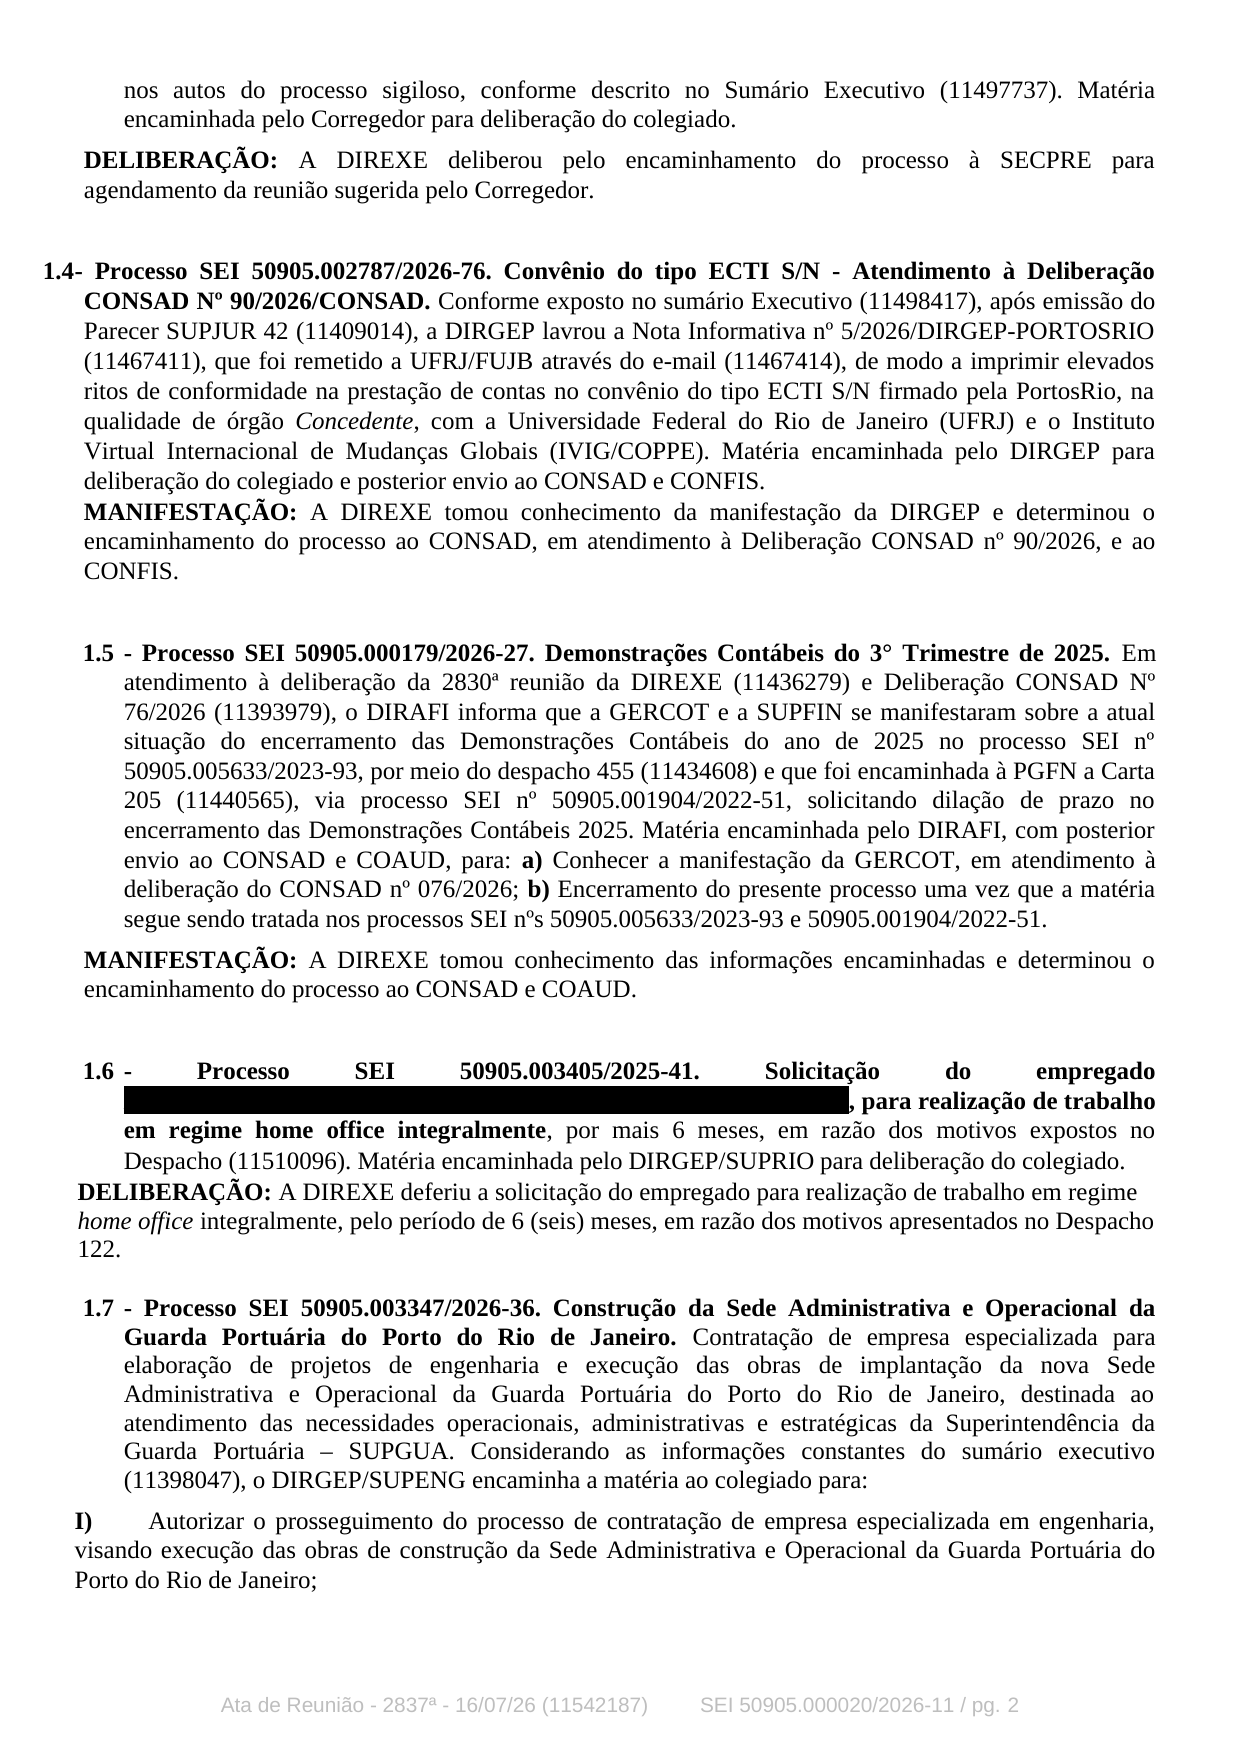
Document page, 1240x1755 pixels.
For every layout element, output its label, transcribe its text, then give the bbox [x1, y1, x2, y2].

list - Processo SEI 50905.003347/2026-36. Construção da Sede Administrativa e Operacional da Guarda Portuária do Porto do Rio de Janeiro. Contratação de empresa especializada para elaboração de projetos de engenharia e execução das obras de implantação da nova Sede Administrativa e Operacional da Guarda Portuária do Porto do Rio de Janeiro, destinada ao atendimento das necessidades operacionais, administrativas e estratégicas da Superintendência da Guarda Portuária – SUPGUA. Considerando as informações constantes do sumário executivo (11398047), o DIRGEP/SUPENG encaminha a matéria ao colegiado para: [83, 1294, 1156, 1493]
list - Processo SEI 50905.002787/2026-76. Convênio do tipo ECTI S/N - Atendimento à Deliberação CONSAD Nº 90/2026/CONSAD. Conforme exposto no sumário Executivo (11498417), após emissão do Parecer SUPJUR 42 (11409014), a DIRGEP lavrou a Nota Informativa nº 5/2026/DIRGEP-PORTOSRIO (11467411), que foi remetido a UFRJ/FUJB através do e-mail (11467414), de modo a imprimir elevados ritos de conformidade na prestação de contas no convênio do tipo ECTI S/N firmado pela PortosRio, na qualidade de órgão Concedente, com a Universidade Federal do Rio de Janeiro (UFRJ) e o Instituto Virtual Internacional de Mudanças Globais (IVIG/COPPE). Matéria encaminhada pelo DIRGEP para deliberação do colegiado e posterior envio ao CONSAD e CONFIS. [43, 256, 1156, 494]
text MANIFESTAÇÃO: A DIREXE tomou conhecimento das informações encaminhadas e determinou o encaminhamento do processo ao CONSAD e COAUD. [84, 945, 1156, 1003]
text DELIBERAÇÃO: A DIREXE deferiu a solicitação do empregado para realização de trabalho em regime home office integralmente, pelo período de 6 (seis) meses, em razão dos motivos apresentados no Despacho 122. [77, 1178, 1167, 1263]
list - Processo SEI 50905.003405/2025-41. Solicitação do empregado xxxxxxxxxxxxxxxxxxxxxxxxxxxx, xxxxxxxxxxxxxxxxxxxxxxxxxxxxx​, para realização de trabalho em regime home office integralmente, por mais 6 meses, em razão dos motivos expostos no Despacho (11510096). Matéria encaminhada pelo DIRGEP/SUPRIO para deliberação do colegiado. [83, 1056, 1156, 1176]
list Autorizar o prosseguimento do processo de contratação de empresa especializada em engenharia, visando execução das obras de construção da Sede Administrativa e Operacional da Guarda Portuária do Porto do Rio de Janeiro; [74, 1506, 1156, 1594]
list - Processo SEI 50905.000179/2026-27. Demonstrações Contábeis do 3° Trimestre de 2025. Em atendimento à deliberação da 2830ª reunião da DIREXE (11436279) e Deliberação CONSAD Nº 76/2026 (11393979), o DIRAFI informa que a GERCOT e a SUPFIN se manifestaram sobre a atual situação do encerramento das Demonstrações Contábeis do ano de 2025 no processo SEI nº 50905.005633/2023-93, por meio do despacho 455 (11434608) e que foi encaminhada à PGFN a Carta 205 (11440565), via processo SEI nº 50905.001904/2022-51, solicitando dilação de prazo no encerramento das Demonstrações Contábeis 2025. Matéria encaminhada pelo DIRAFI, com posterior envio ao CONSAD e COAUD, para: a) Conhecer a manifestação da GERCOT, em atendimento à deliberação do CONSAD nº 076/2026; b) Encerramento do presente processo uma vez que a matéria segue sendo tratada nos processos SEI nºs 50905.005633/2023-93 e 50905.001904/2022-51. [83, 638, 1156, 933]
text MANIFESTAÇÃO: A DIREXE tomou conhecimento da manifestação da DIRGEP e determinou o encaminhamento do processo ao CONSAD, em atendimento à Deliberação CONSAD nº 90/2026, e ao CONFIS. [84, 497, 1156, 584]
text DELIBERAÇÃO: A DIREXE deliberou pelo encaminhamento do processo à SECPRE para agendamento da reunião sugerida pelo Corregedor. [84, 145, 1156, 204]
list nos autos do processo sigiloso, conforme descrito no Sumário Executivo (11497737). Matéria encaminhada pelo Corregedor para deliberação do colegiado. [83, 75, 1156, 133]
